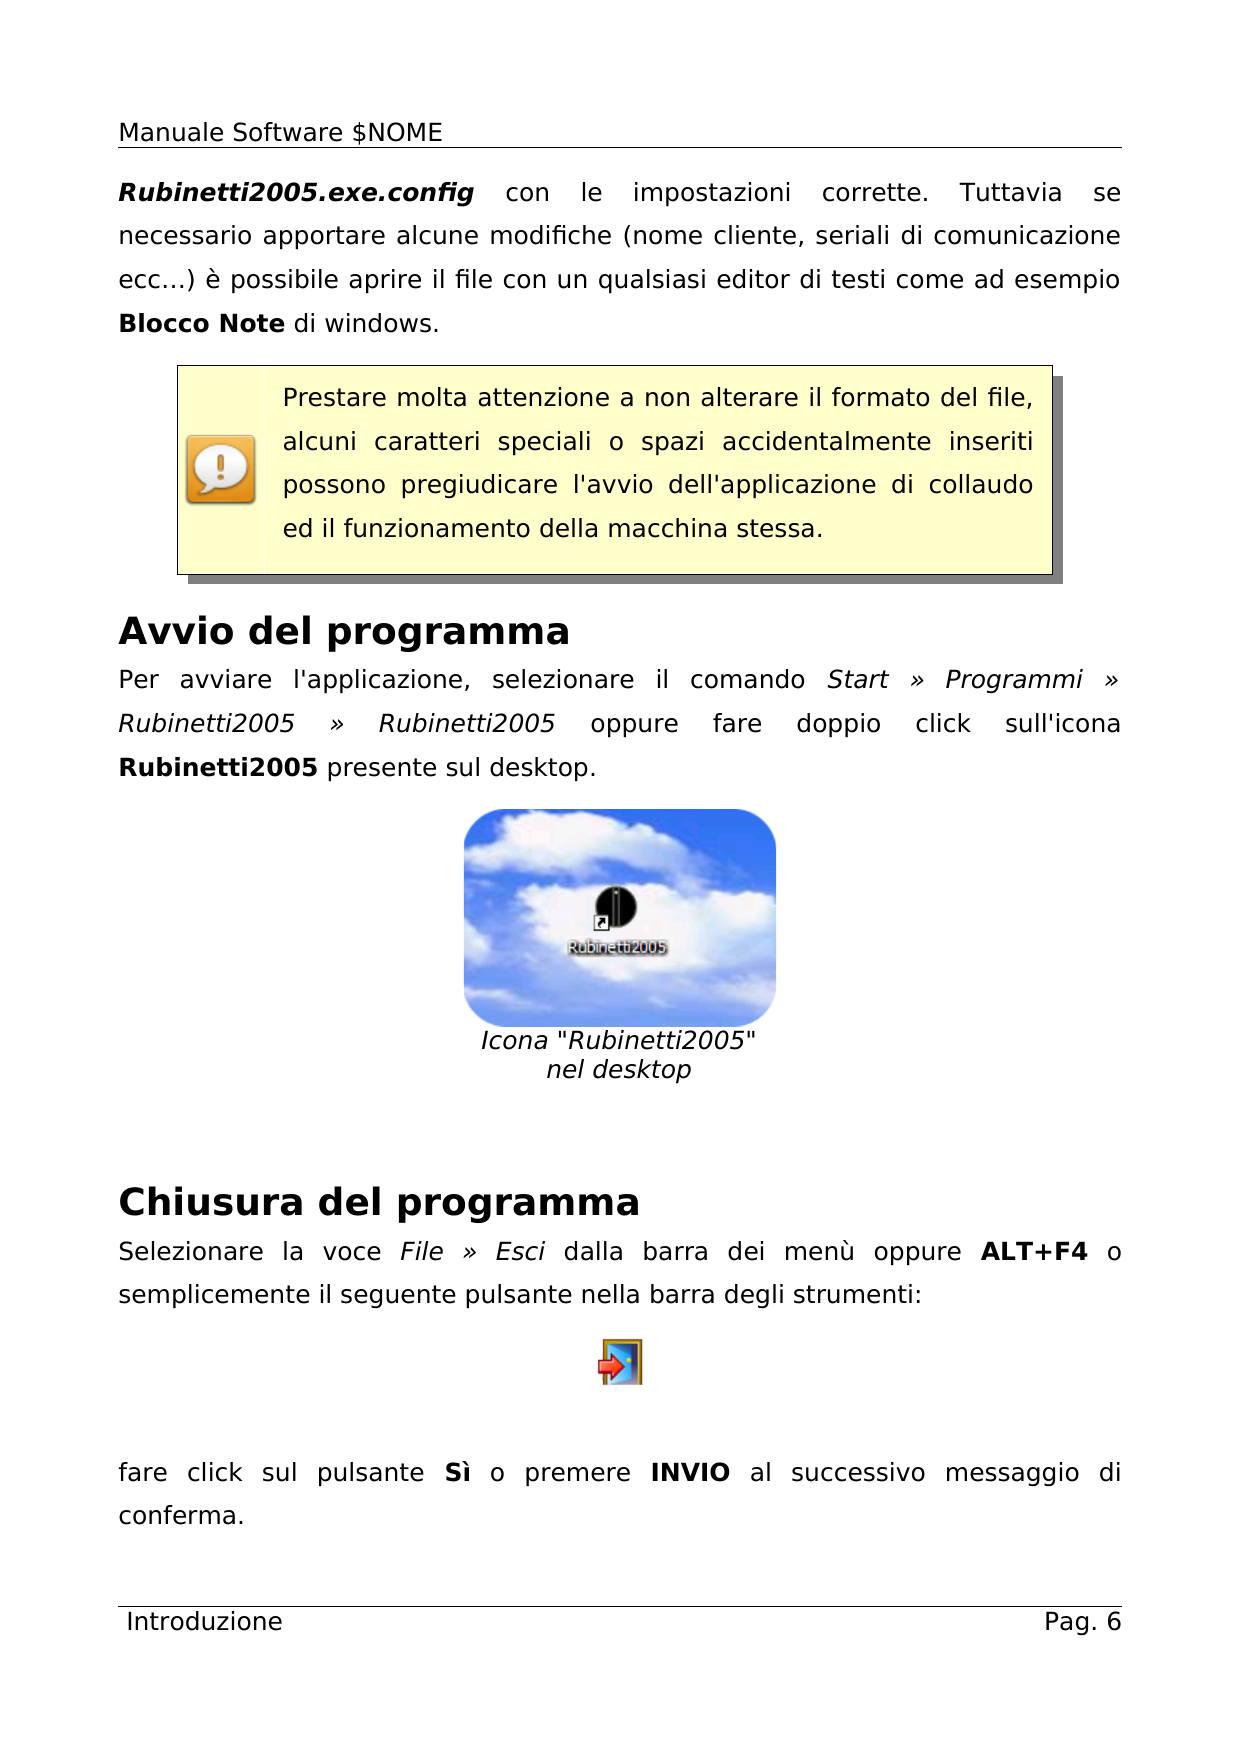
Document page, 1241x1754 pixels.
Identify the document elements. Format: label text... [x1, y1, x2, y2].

text Icona "Rubinetti2005" nel desktop [464, 1027, 776, 1085]
table_header [178, 366, 264, 574]
text Rubinetti2005.exe.config con le impostazioni corrette. Tuttavia se necessario apportare alcune modifiche (nome cliente, seriali di comunicazione ecc…) è possibile aprire il file con un qualsiasi editor di testi come ad esempio Blocco Note di windows. [118, 178, 1122, 338]
text Per avviare l'applicazione, selezionare il comando Start » Programmi » Rubinetti2005 » Rubinetti2005 oppure fare doppio click sull'icona Rubinetti2005 presente sul desktop. [118, 666, 1122, 782]
picture [595, 1336, 645, 1387]
table_header Prestare molta attenzione a non alterare il formato del file, alcuni caratteri speciali o spazi accidentalmente inseriti possono pregiudicare l'avvio dell'applicazione di collaudo ed il funzionamento della macchina stessa. [265, 366, 1052, 574]
subtitle Avvio del programma [118, 609, 1122, 653]
text fare click sul pulsante Sì o premere INVIO al successivo messaggio di conferma. [118, 1458, 1122, 1531]
subtitle Chiusura del programma [118, 1181, 1122, 1224]
text Selezionare la voce File » Esci dalla barra dei menù oppure ALT+F4 o semplicemente il seguente pulsante nella barra degli strumenti: [118, 1237, 1122, 1310]
picture [463, 809, 777, 1027]
picture [183, 432, 259, 507]
